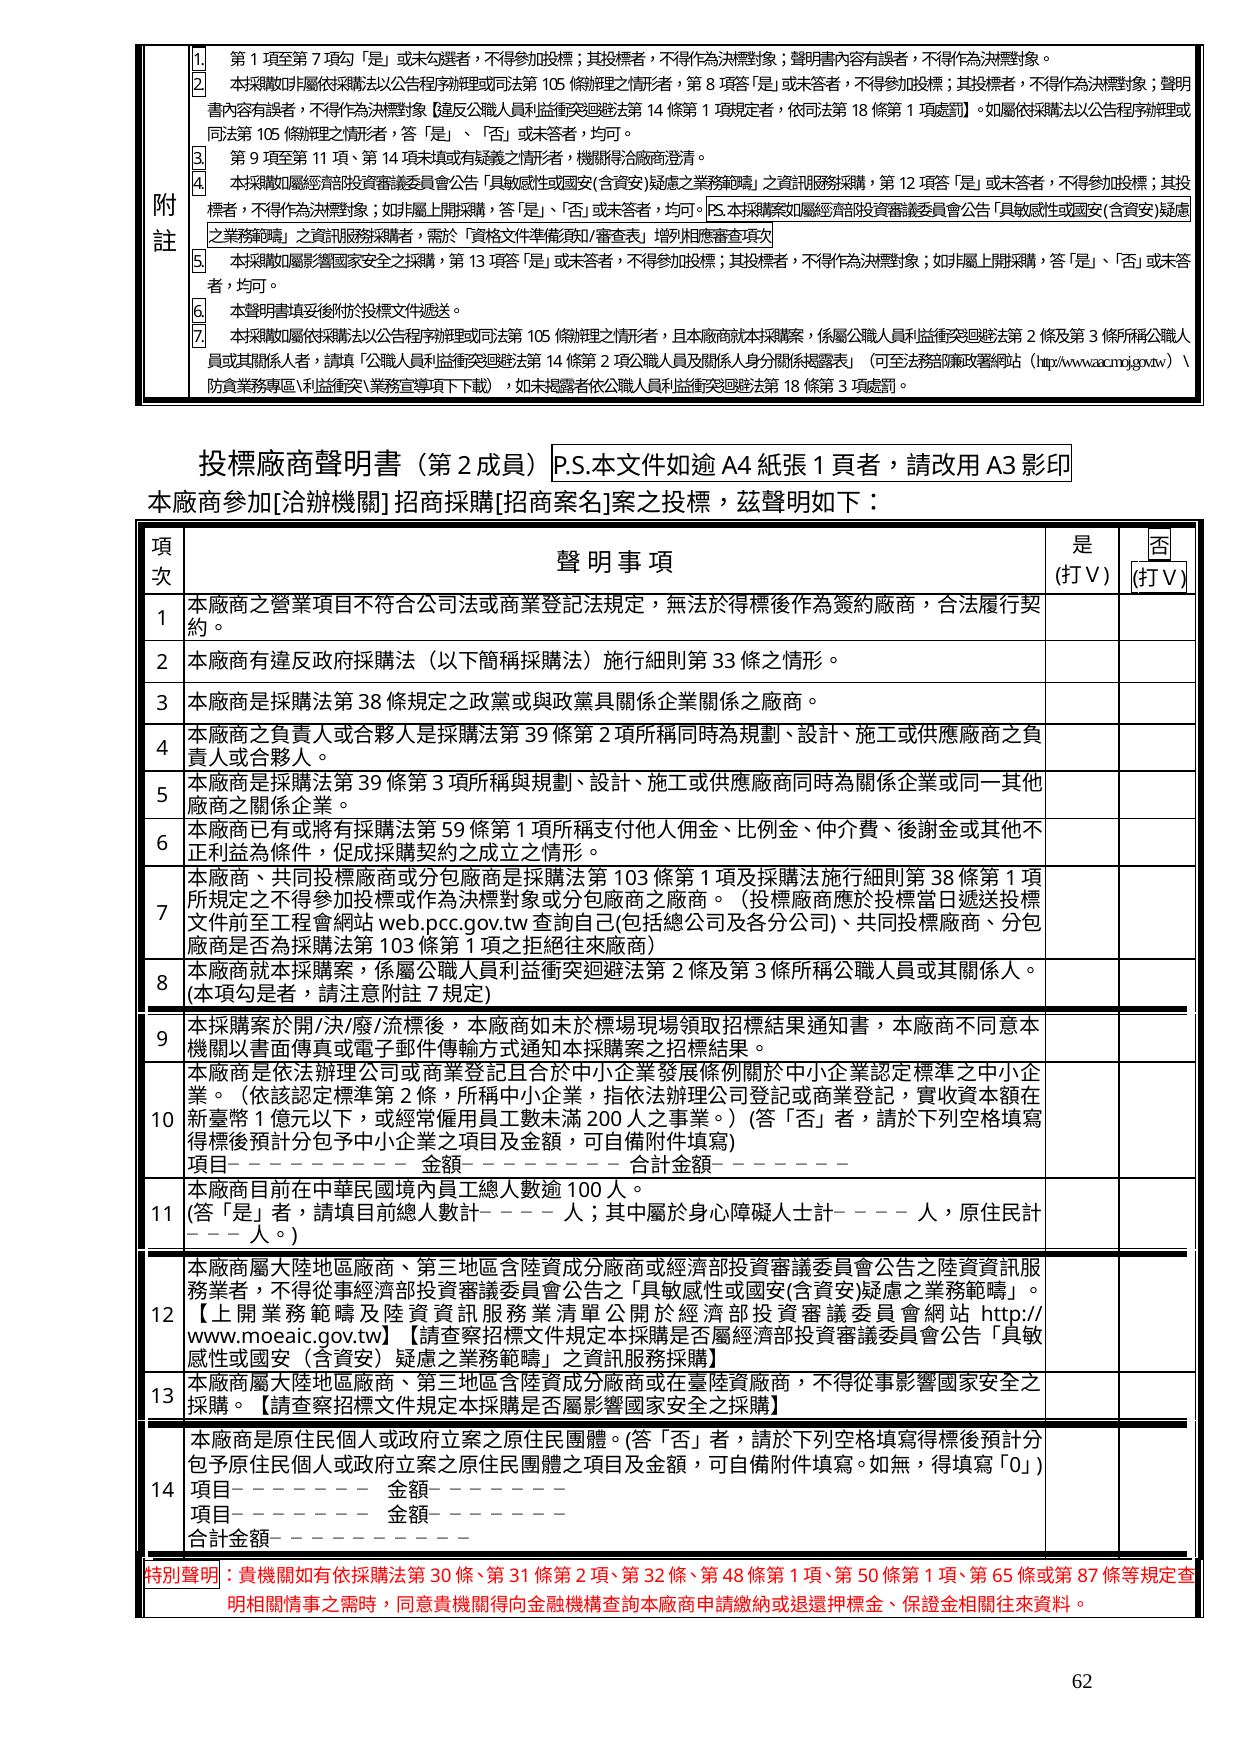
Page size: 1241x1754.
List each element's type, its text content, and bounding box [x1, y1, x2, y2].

table_cell 6 [145, 819, 183, 865]
table_cell 第1項至第7 項勾「是」或未勾選者，不得參加投標；其投標者，不得作為決標對象；聲明書內容有誤者，不得作為決標對象。 本採購如非屬依採購法以公告程序辦理或同法第105條辦理之情形者，第8項答「是」或未答者，不得參加投標；其投標者，不得作為決標對象；聲明書內容有誤者，不得作為決標對象【違反公職人員利益衝突迴避法第14條第1項規定者，依同法第18條第1項處罰】。如屬依採購法以公告程序辦理或同法第105條辦理之情形者，答「是」、「否」或未答者，均可。 第9項至第11項、第14項未填或有疑義之情形者，機關得洽廠商澄清。 本採購如屬經濟部投資審議委員會公告「具敏感性或國安(含資安)疑慮之業務範疇」之資訊服務採購，第12項答「是」或未答者，不得參加投標；其投標者，不得作為決標對象；如非屬上開採購，答「是」、「否」或未答者，均可。P.S.本採購案如屬經濟部投資審議委員會公告「具敏感性或國安(含資安)疑慮之業務範疇」之資訊服務採購者，需於「資格文件準備須知/審查表」增列相應審查項次 本採購如屬影響國家安全之採購，第13項答「是」或未答者，不得參加投標；其投標者，不得作為決標對象；如非屬上開採購，答「是」、「否」或未答者，均可。 本聲明書填妥後附於投標文件遞送。 本採購如屬依採購法以公告程序辦理或同法第105條辦理之情形者，且本廠商就本採購案，係屬公職人員利益衝突迴避法第2條及第3條所稱公職人員或其關係人者，請填「公職人員利益衝突迴避法第14條第2項公職人員及關係人身分關係揭露表」（可至法務部廉政署網站（http://www.aac.moj.gov.tw）\防貪業務專區\利益衝突\業務宣導項下下載），如未揭露者依公職人員利益衝突迴避法第18條第3項處罰。 [190, 46, 1195, 397]
table_cell [1046, 1373, 1118, 1418]
table_cell [1046, 1428, 1118, 1551]
table_cell 12 [140, 1248, 183, 1371]
table_cell 4 [145, 725, 183, 770]
table_cell [1046, 1015, 1118, 1061]
table_cell [1120, 867, 1195, 958]
table_cell 本廠商目前在中華民國境內員工總人數逾100人。 (答「是」者，請填目前總人數計╴╴╴╴人；其中屬於身心障礙人士計╴╴╴╴人，原住民計╴╴╴人。) [185, 1179, 1045, 1247]
table_cell 本採購案於開/決/廢/流標後，本廠商如未於標場現場領取招標結果通知書，本廠商不同意本機關以書面傳真或電子郵件傳輸方式通知本採購案之招標結果。 [185, 1015, 1045, 1061]
table_cell [1046, 641, 1118, 682]
table_cell [1120, 641, 1195, 682]
table_header 否 (打Ｖ) [1132, 562, 1186, 592]
table_cell [1120, 1179, 1195, 1247]
text 投標廠商聲明書（第2成員）P.S.本文件如逾A4紙張1頁者，請改用A3影印 [148, 440, 1122, 483]
table_cell [1046, 772, 1118, 818]
table_cell 本廠商屬大陸地區廠商、第三地區含陸資成分廠商或經濟部投資審議委員會公告之陸資資訊服務業者，不得從事經濟部投資審議委員會公告之「具敏感性或國安(含資安)疑慮之業務範疇」。【上開業務範疇及陸資資訊服務業清單公開於經濟部投資審議委員會網站http://www.moeaic.gov.tw】【請查察招標文件規定本採購是否屬經濟部投資審議委員會公告「具敏感性或國安（含資安）疑慮之業務範疇」之資訊服務採購】 [185, 1257, 1045, 1371]
table_cell 本廠商是採購法第38條規定之政黨或與政黨具關係企業關係之廠商。 [185, 683, 1045, 723]
table_cell 特別聲明：貴機關如有依採購法第30條、第31條第2項、第32條、第48條第1項、第50條第1項、第65條或第87條等規定查明相關情事之需時，同意貴機關得向金融機構查詢本廠商申請繳納或退還押標金、保證金相關往來資料。 [145, 1551, 1198, 1616]
text 本廠商參加[洽辦機關] 招商採購[招商案名]案之投標，茲聲明如下： [148, 483, 1092, 519]
table_cell 本廠商之負責人或合夥人是採購法第39條第2項所稱同時為規劃、設計、施工或供應廠商之負責人或合夥人。 [185, 725, 1045, 770]
table_cell 1 [145, 595, 183, 640]
table_cell 本廠商就本採購案，係屬公職人員利益衝突迴避法第2條及第3條所稱公職人員或其關係人。(本項勾是者，請注意附註7規定) [185, 960, 1045, 1006]
table_cell 14 [140, 1418, 183, 1551]
table_cell 3 [145, 683, 183, 723]
table_cell [1046, 960, 1118, 1006]
table_header 是 (打Ｖ) [1046, 528, 1118, 593]
table_cell 2 [145, 641, 183, 682]
table_cell [1046, 683, 1118, 723]
table_cell 本廠商之營業項目不符合公司法或商業登記法規定，無法於得標後作為簽約廠商，合法履行契約。 [185, 595, 1045, 640]
table_cell [1120, 772, 1195, 818]
table_cell 13 [145, 1373, 183, 1418]
table_cell 本廠商已有或將有採購法第59條第1項所稱支付他人佣金、比例金、仲介費、後謝金或其他不正利益為條件，促成採購契約之成立之情形。 [185, 819, 1045, 865]
table_cell 7 [145, 867, 183, 958]
table_cell 10 [145, 1063, 183, 1177]
table_cell [1046, 1257, 1118, 1371]
table_cell [1046, 1179, 1118, 1247]
table_header 否 (打Ｖ) [1149, 529, 1170, 559]
table_cell 本廠商、共同投標廠商或分包廠商是採購法第103條第1項及採購法施行細則第38條第1項所規定之不得參加投標或作為決標對象或分包廠商之廠商。（投標廠商應於投標當日遞送投標文件前至工程會網站web.pcc.gov.tw查詢自己(包括總公司及各分公司)、共同投標廠商、分包廠商是否為採購法第103條第1項之拒絕往來廠商） [185, 867, 1045, 958]
table_cell 本廠商是依法辦理公司或商業登記且合於中小企業發展條例關於中小企業認定標準之中小企業。（依該認定標準第2條，所稱中小企業，指依法辦理公司登記或商業登記，實收資本額在新臺幣1億元以下，或經常僱用員工數未滿200人之事業。）(答「否」者，請於下列空格填寫得標後預計分包予中小企業之項目及金額，可自備附件填寫) 項目╴╴╴╴╴╴╴╴╴ 金額╴╴╴╴╴╴╴╴合計金額╴╴╴╴╴╴╴ [185, 1063, 1045, 1177]
table_header 否 (打Ｖ) [1120, 528, 1148, 593]
table_cell [1046, 867, 1118, 958]
table_cell 本廠商是採購法第39條第3項所稱與規劃、設計、施工或供應廠商同時為關係企業或同一其他廠商之關係企業。 [185, 772, 1045, 818]
table_header 項 次 [145, 528, 183, 593]
table_cell [1120, 683, 1195, 723]
table_cell [1046, 595, 1118, 640]
table_cell [1120, 1063, 1195, 1177]
table_cell [1120, 1418, 1198, 1551]
table_cell 5 [145, 772, 183, 818]
table_cell [1046, 725, 1118, 770]
table_cell 本廠商是原住民個人或政府立案之原住民團體。(答「否」者，請於下列空格填寫得標後預計分包予原住民個人或政府立案之原住民團體之項目及金額，可自備附件填寫。如無，得填寫「0」) 項目╴╴╴╴╴╴╴ 金額╴╴╴╴╴╴╴ 項目╴╴╴╴╴╴╴ 金額╴╴╴╴╴╴╴ 合計金額╴╴╴╴╴╴╴╴╴╴ [185, 1428, 1045, 1551]
table_cell [1120, 1373, 1195, 1418]
table_cell [1120, 595, 1195, 640]
table_cell 9 [140, 1006, 183, 1061]
table_cell [1120, 725, 1195, 770]
table_cell 8 [145, 960, 183, 1006]
table_header 聲 明 事 項 [185, 528, 1045, 593]
table_cell [1046, 1063, 1118, 1177]
table_cell 11 [145, 1179, 183, 1247]
table_cell 附 註 [145, 46, 188, 397]
table_header 否 (打Ｖ) [1171, 528, 1195, 593]
table_cell [1120, 819, 1195, 865]
table_cell [1046, 819, 1118, 865]
table_cell [1120, 1248, 1198, 1371]
table_cell [1120, 1006, 1198, 1061]
table_cell 本廠商屬大陸地區廠商、第三地區含陸資成分廠商或在臺陸資廠商，不得從事影響國家安全之採購。【請查察招標文件規定本採購是否屬影響國家安全之採購】 [185, 1373, 1045, 1418]
table_cell 本廠商有違反政府採購法（以下簡稱採購法）施行細則第33條之情形。 [185, 641, 1045, 682]
table_cell [1120, 960, 1195, 1006]
